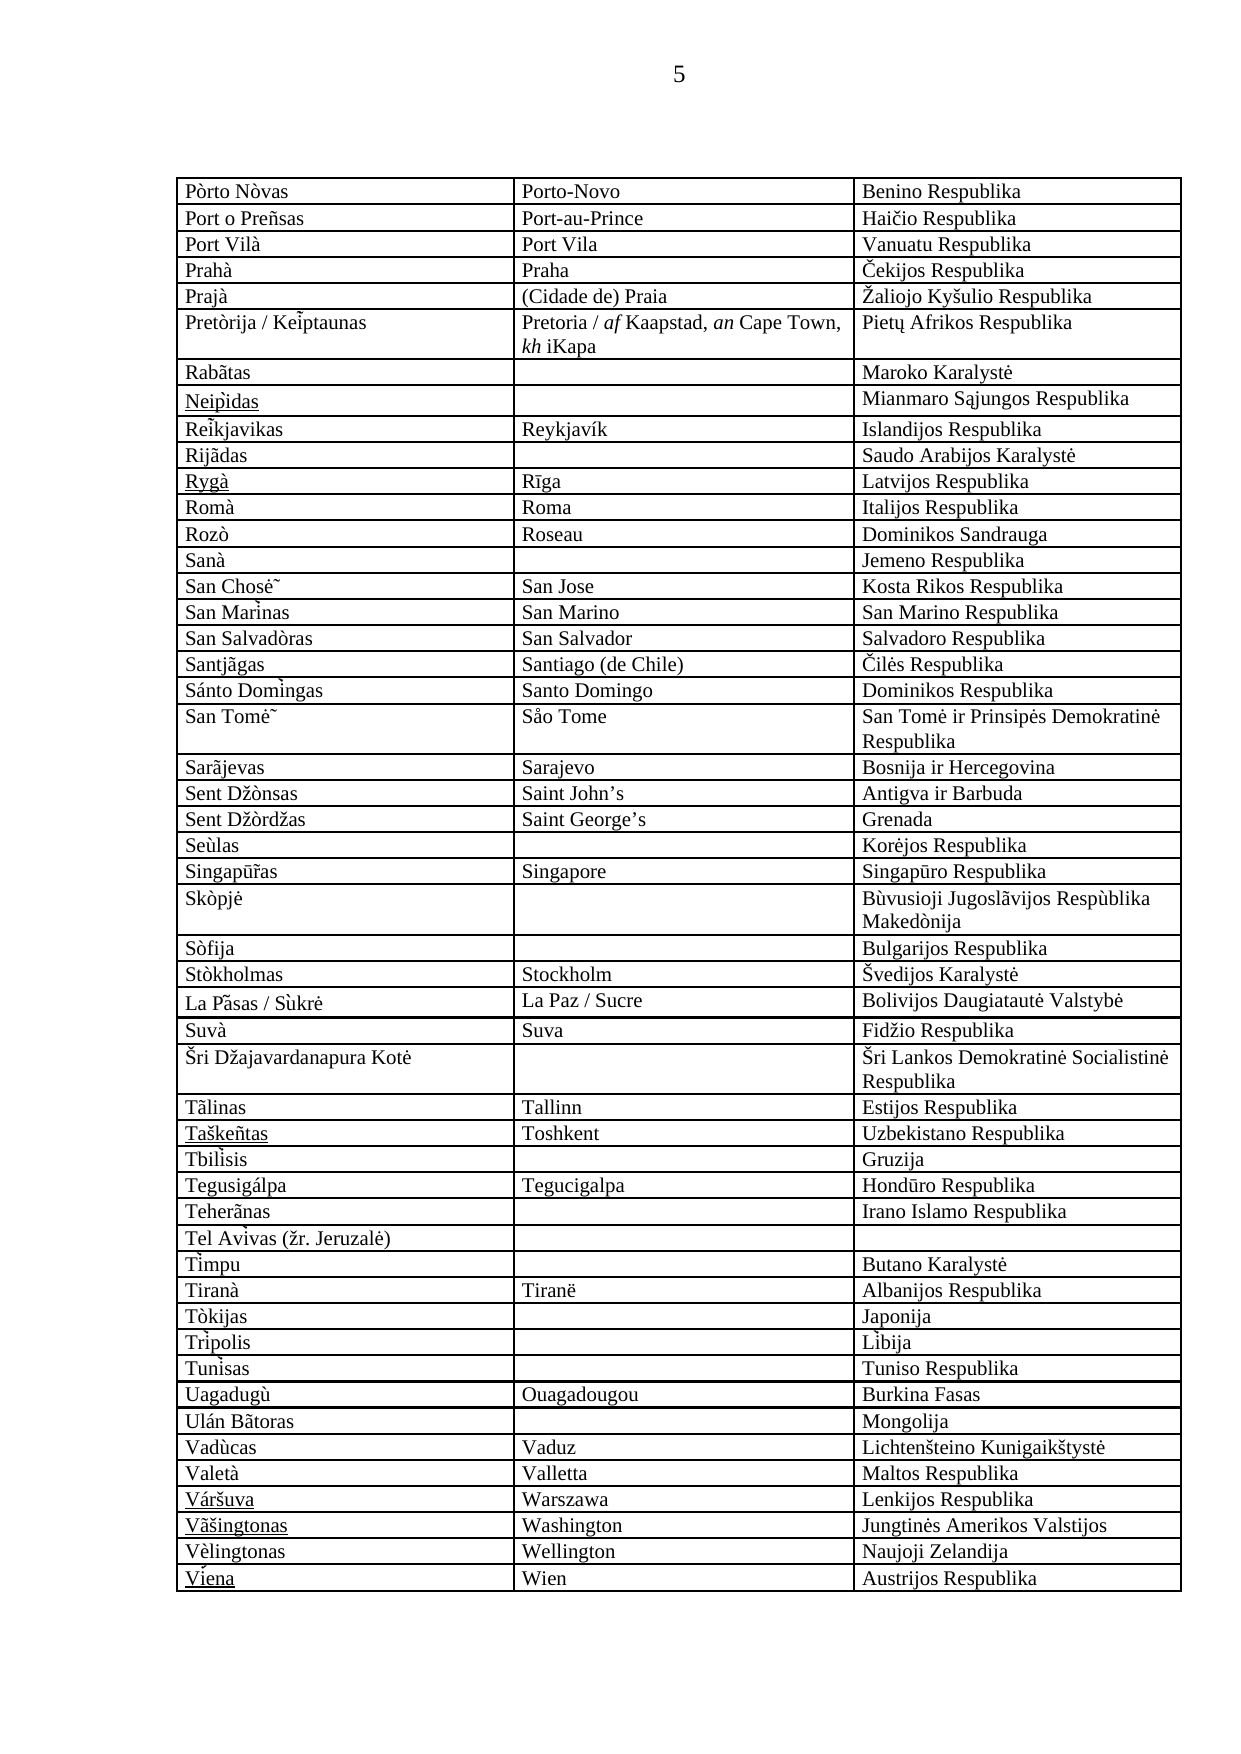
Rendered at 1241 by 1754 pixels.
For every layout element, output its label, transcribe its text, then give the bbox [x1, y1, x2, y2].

table_cell Bùvusioji Jugoslãvijos Respùblika Makedònija [855, 885, 1180, 933]
table_cell Pòrto Nòvas [178, 179, 513, 203]
table_cell Roma [515, 495, 853, 519]
table_cell Wien [515, 1565, 853, 1589]
table_cell Ulán Bãtoras [178, 1409, 513, 1433]
table_cell San Marino Respublika [855, 600, 1180, 624]
table_cell Tuniso Respublika [855, 1356, 1180, 1380]
table_cell Rygà [178, 469, 513, 493]
table_cell Tòkijas [178, 1304, 513, 1328]
table_cell Port Vilà [178, 232, 513, 256]
table_cell Čilės Respublika [855, 652, 1180, 676]
table_cell Rei̇̃kjavikas [178, 417, 513, 441]
table_cell Islandijos Respublika [855, 417, 1180, 441]
table_cell San Tomė ir Prinsipės Demokratinė Respublika [855, 705, 1180, 753]
table_cell Singapū̃ras [178, 859, 513, 883]
table_cell Wellington [515, 1539, 853, 1563]
table_cell [515, 1045, 853, 1093]
table_cell San Salvadòras [178, 626, 513, 650]
table_cell Vèlingtonas [178, 1539, 513, 1563]
table_cell Šri Džajavardanapura Kotė [178, 1045, 513, 1093]
table_cell Stockholm [515, 962, 853, 986]
table_cell Japonija [855, 1304, 1180, 1328]
table_cell Sánto Domi̇̀ngas [178, 678, 513, 702]
table_cell Santiago (de Chile) [515, 652, 853, 676]
table_cell Sarajevo [515, 755, 853, 779]
table_cell Pietų Afrikos Respublika [855, 310, 1180, 358]
table_cell Tiranë [515, 1278, 853, 1302]
table_cell Valletta [515, 1461, 853, 1485]
table_cell (Cidade de) Praia [515, 284, 853, 308]
table_cell [515, 360, 853, 384]
table_cell Port o Preñsas [178, 205, 513, 229]
table_cell Romà [178, 495, 513, 519]
table_cell Praha [515, 258, 853, 282]
table_cell Vãšingtonas [178, 1513, 513, 1537]
table_cell Lenkijos Respublika [855, 1487, 1180, 1511]
table_cell [515, 1356, 853, 1380]
table_cell Jemeno Respublika [855, 548, 1180, 572]
table_cell Antigva ir Barbuda [855, 781, 1180, 805]
table_cell Maroko Karalystė [855, 360, 1180, 384]
table_cell Tegusigálpa [178, 1173, 513, 1197]
table_cell Saint George’s [515, 807, 853, 831]
table_cell Naujoji Zelandija [855, 1539, 1180, 1563]
table_cell Port-au-Prince [515, 205, 853, 229]
table_cell [515, 1409, 853, 1433]
table_cell Sarãjevas [178, 755, 513, 779]
table_cell Tãlinas [178, 1095, 513, 1119]
table_cell La Pãsas / Sùkrė [178, 988, 513, 1016]
table_cell Pretòrija / Kei̇̃ptaunas [178, 310, 513, 358]
table_cell Hondūro Respublika [855, 1173, 1180, 1197]
table_cell Austrijos Respublika [855, 1565, 1180, 1589]
table_cell Latvijos Respublika [855, 469, 1180, 493]
table_cell [515, 936, 853, 960]
table_cell Saint John’s [515, 781, 853, 805]
table_cell Warszawa [515, 1487, 853, 1511]
table_cell [855, 1226, 1180, 1249]
table_cell San Chosė̃ [178, 574, 513, 598]
table_cell [515, 1304, 853, 1328]
table_cell Sanà [178, 548, 513, 572]
table_cell Rozò [178, 521, 513, 546]
table_cell Žaliojo Kyšulio Respublika [855, 284, 1180, 308]
table_cell Bosnija ir Hercegovina [855, 755, 1180, 779]
table_cell Burkina Fasas [855, 1383, 1180, 1406]
table_cell Italijos Respublika [855, 495, 1180, 519]
table_cell Sòfija [178, 936, 513, 960]
table_cell Grenada [855, 807, 1180, 831]
table_cell Bulgarijos Respublika [855, 936, 1180, 960]
table_cell Albanijos Respublika [855, 1278, 1180, 1302]
table_cell Tuni̇̀sas [178, 1356, 513, 1380]
table_cell Kosta Rikos Respublika [855, 574, 1180, 598]
table_cell Bolivijos Daugiatautė Valstybė [855, 988, 1180, 1016]
table_cell Santjãgas [178, 652, 513, 676]
table_cell Haičio Respublika [855, 205, 1180, 229]
table_cell Dominikos Respublika [855, 678, 1180, 702]
table_cell [515, 885, 853, 933]
table_cell Čekijos Respublika [855, 258, 1180, 282]
table_cell Såo Tome [515, 705, 853, 753]
table_cell Valetà [178, 1461, 513, 1485]
table_cell Toshkent [515, 1121, 853, 1145]
table_cell Korėjos Respublika [855, 833, 1180, 857]
table_cell Ti̇̀mpu [178, 1252, 513, 1276]
table_cell [515, 548, 853, 572]
table_cell Vaduz [515, 1435, 853, 1459]
table_cell Sent Džòrdžas [178, 807, 513, 831]
table_cell Rīga [515, 469, 853, 493]
table_cell Lichtenšteino Kunigaikštystė [855, 1435, 1180, 1459]
table_cell Benino Respublika [855, 179, 1180, 203]
table_cell [515, 1226, 853, 1249]
table_cell [515, 386, 853, 415]
table_cell Tegucigalpa [515, 1173, 853, 1197]
table_cell San Marino [515, 600, 853, 624]
table_cell Vi̇́ena [178, 1565, 513, 1589]
table_cell Neipìdas [178, 386, 513, 415]
table_cell Taškeñtas [178, 1121, 513, 1145]
table_cell Sent Džònsas [178, 781, 513, 805]
table_cell Salvadoro Respublika [855, 626, 1180, 650]
table_cell Suva [515, 1019, 853, 1042]
table_cell Suvà [178, 1019, 513, 1042]
table_cell Rabãtas [178, 360, 513, 384]
table_cell Šri Lankos Demokratinė Socialistinė Respublika [855, 1045, 1180, 1093]
table_cell Irano Islamo Respublika [855, 1199, 1180, 1223]
table_cell Teherãnas [178, 1199, 513, 1223]
table_cell Prahà [178, 258, 513, 282]
table_cell Fidžio Respublika [855, 1019, 1180, 1042]
table_cell Rijãdas [178, 443, 513, 467]
table_cell Singapūro Respublika [855, 859, 1180, 883]
table_cell Washington [515, 1513, 853, 1537]
table_cell San Tomė̃ [178, 705, 513, 753]
table_cell Port Vila [515, 232, 853, 256]
table_cell Estijos Respublika [855, 1095, 1180, 1119]
table_cell Singapore [515, 859, 853, 883]
table_cell Prajà [178, 284, 513, 308]
table_cell Tri̇̀polis [178, 1330, 513, 1354]
table_cell Tel Avi̇̀vas (žr. Jeruzalė) [178, 1226, 513, 1249]
table_cell Uzbekistano Respublika [855, 1121, 1180, 1145]
table_cell Roseau [515, 521, 853, 546]
table_cell Tallinn [515, 1095, 853, 1119]
table_cell Skòpjė [178, 885, 513, 933]
table_cell Vanuatu Respublika [855, 232, 1180, 256]
table_cell [515, 833, 853, 857]
table_cell La Paz / Sucre [515, 988, 853, 1016]
table_cell [515, 1147, 853, 1171]
table_cell [515, 1252, 853, 1276]
table_cell Mianmaro Sąjungos Respublika [855, 386, 1180, 415]
table_cell Porto-Novo [515, 179, 853, 203]
table_cell Gruzija [855, 1147, 1180, 1171]
table_cell [515, 1330, 853, 1354]
table_cell Tiranà [178, 1278, 513, 1302]
table_cell Mongolija [855, 1409, 1180, 1433]
table_cell Pretoria / af Kaapstad, an Cape Town, kh iKapa [515, 310, 853, 358]
table_cell Švedijos Karalystė [855, 962, 1180, 986]
table_cell Li̇̀bija [855, 1330, 1180, 1354]
table_cell [515, 1199, 853, 1223]
table_cell Reykjavík [515, 417, 853, 441]
table_cell San Jose [515, 574, 853, 598]
table_cell Stòkholmas [178, 962, 513, 986]
table_cell San Mari̇̀nas [178, 600, 513, 624]
table_cell Butano Karalystė [855, 1252, 1180, 1276]
table_cell Tbili̇̀sis [178, 1147, 513, 1171]
table_cell Seùlas [178, 833, 513, 857]
table_cell [515, 443, 853, 467]
table_cell Dominikos Sandrauga [855, 521, 1180, 546]
table_cell Vadùcas [178, 1435, 513, 1459]
table_cell Jungtinės Amerikos Valstijos [855, 1513, 1180, 1537]
table_cell Santo Domingo [515, 678, 853, 702]
table_cell San Salvador [515, 626, 853, 650]
table_cell Váršuva [178, 1487, 513, 1511]
table_cell Uagadugù [178, 1383, 513, 1406]
table_cell Ouagadougou [515, 1383, 853, 1406]
table_cell Saudo Arabijos Karalystė [855, 443, 1180, 467]
table_cell Maltos Respublika [855, 1461, 1180, 1485]
